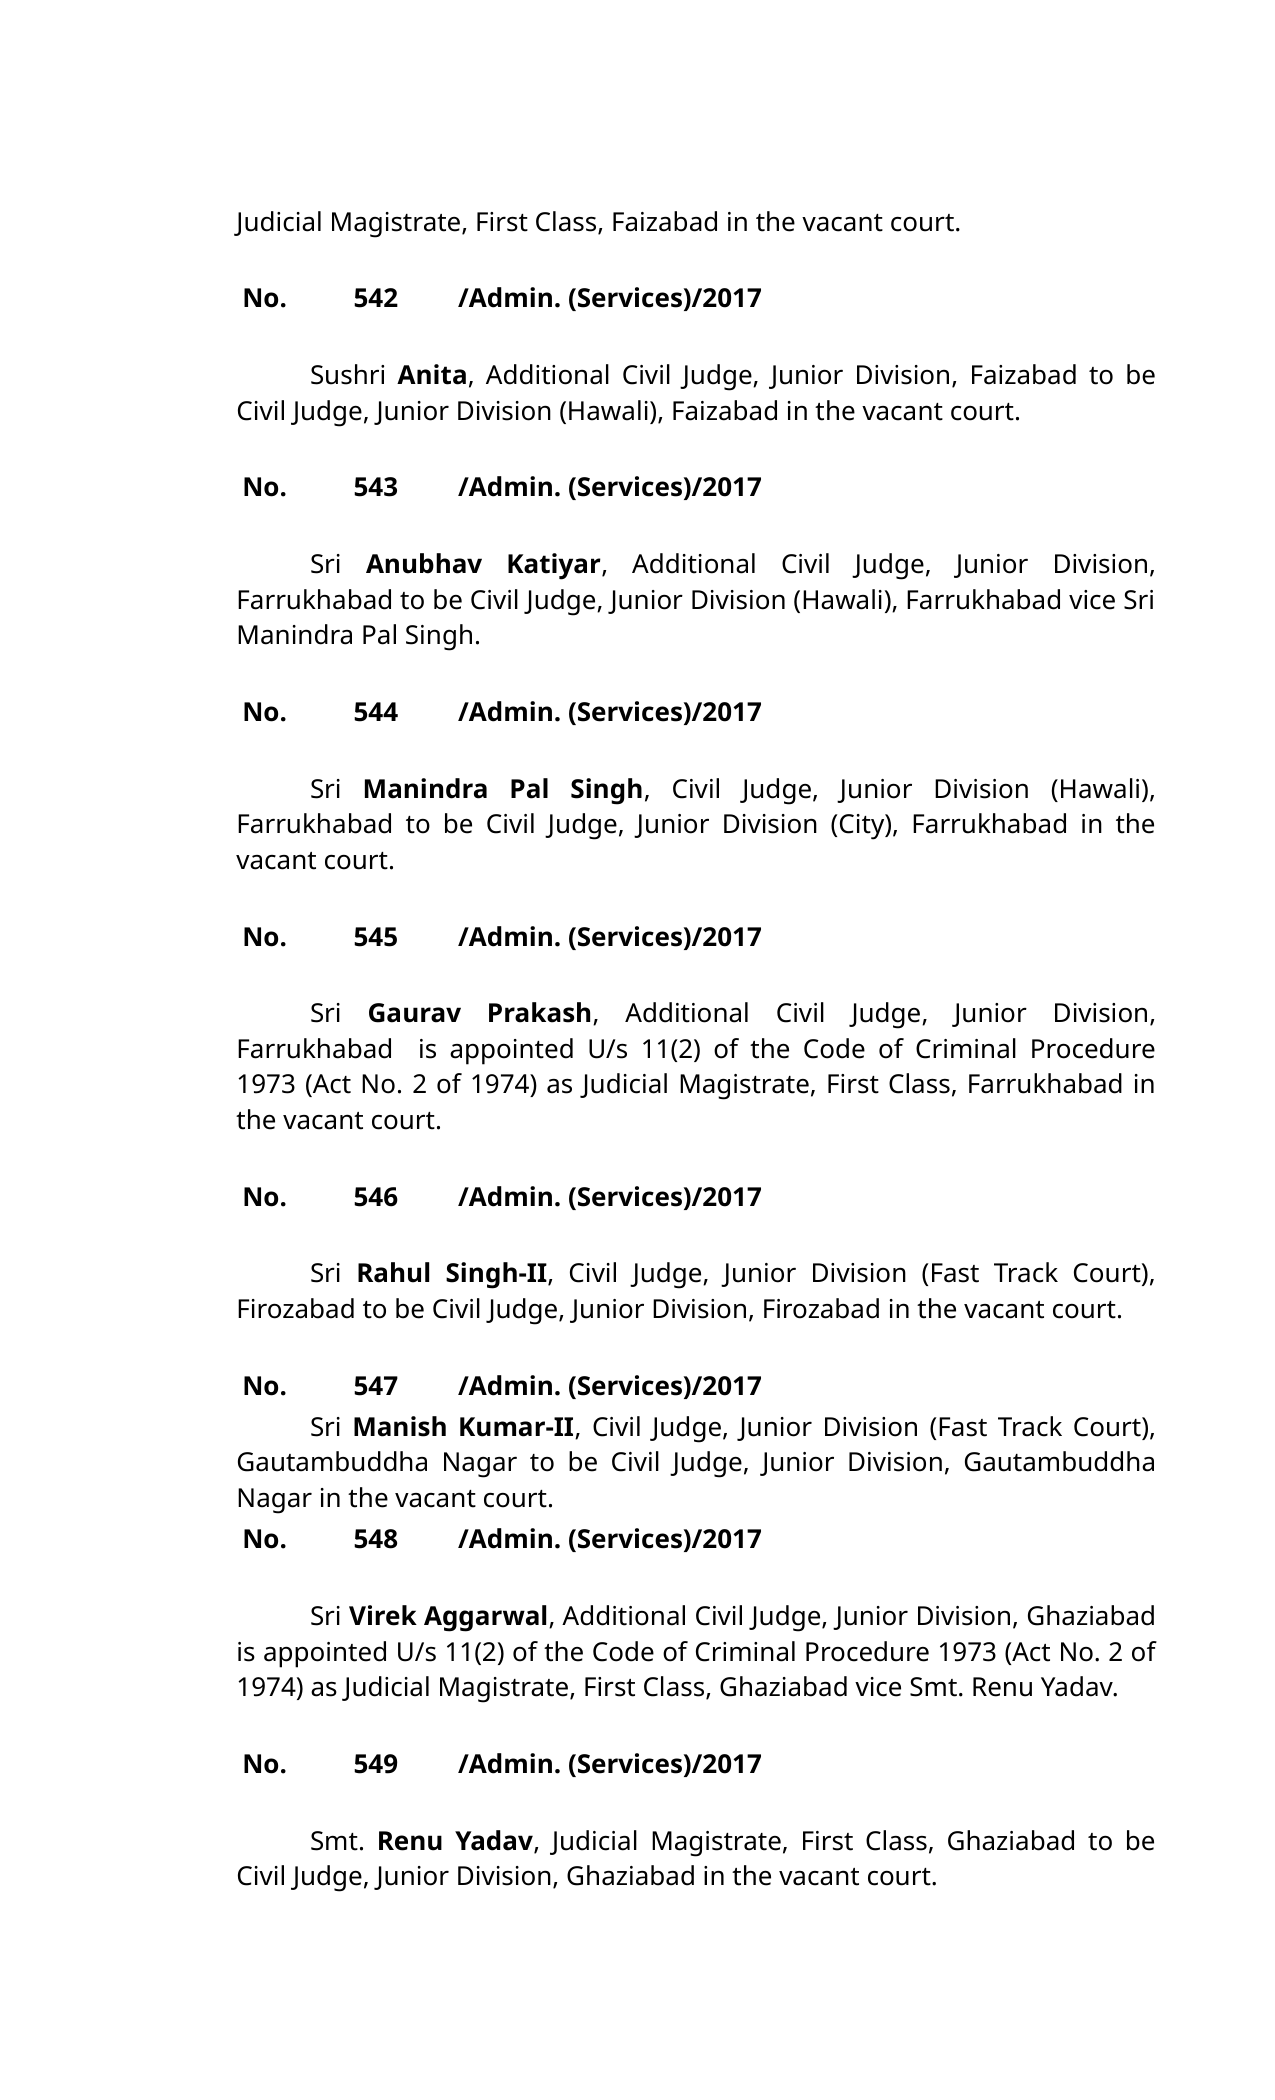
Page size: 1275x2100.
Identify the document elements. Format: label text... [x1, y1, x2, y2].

text Sri Virek Aggarwal, Additional Civil Judge, Junior Division, Ghaziabad is appointed U/s 11(2) of the Code of Criminal Procedure 1973 (Act No. 2 of 1974) as Judicial Magistrate, First Class, Ghaziabad vice Smt. Renu Yadav. [236, 1598, 1157, 1704]
table_header /Admin. (Services)/2017 [452, 1173, 795, 1219]
text Sushri Anita, Additional Civil Judge, Junior Division, Faizabad to be Civil Judge, Junior Division (Hawali), Faizabad in the vacant court. [236, 357, 1157, 428]
text Sri Rahul Singh-II, Civil Judge, Junior Division (Fast Track Court), Firozabad to be Civil Judge, Junior Division, Firozabad in the vacant court. [236, 1255, 1157, 1326]
table_header /Admin. (Services)/2017 [452, 274, 795, 321]
table_header [310, 913, 452, 959]
table_header [310, 1362, 452, 1408]
table_header No. [236, 1173, 310, 1219]
table_header /Admin. (Services)/2017 [452, 463, 795, 510]
table_header No. [236, 1362, 310, 1408]
table_header /Admin. (Services)/2017 [452, 1362, 795, 1408]
table_header /Admin. (Services)/2017 [452, 1740, 795, 1787]
text Sri Anubhav Katiyar, Additional Civil Judge, Junior Division, Farrukhabad to be Civil Judge, Junior Division (Hawali), Farrukhabad vice Sri Manindra Pal Singh. [236, 546, 1157, 652]
table_header [310, 463, 452, 510]
table_header No. [236, 913, 310, 959]
text Sri Manish Kumar-II, Civil Judge, Junior Division (Fast Track Court), Gautambuddha Nagar to be Civil Judge, Junior Division, Gautambuddha Nagar in the vacant court. [236, 1408, 1157, 1515]
table_header [310, 274, 452, 321]
table_header [310, 1173, 452, 1219]
table_header /Admin. (Services)/2017 [452, 688, 795, 735]
text Judicial Magistrate, First Class, Faizabad in the vacant court. [236, 203, 1157, 239]
text Sri Manindra Pal Singh, Civil Judge, Junior Division (Hawali), Farrukhabad to be Civil Judge, Junior Division (City), Farrukhabad in the vacant court. [236, 770, 1157, 877]
table_header [310, 1740, 452, 1787]
text Sri Gaurav Prakash, Additional Civil Judge, Junior Division, Farrukhabad is appointed U/s 11(2) of the Code of Criminal Procedure 1973 (Act No. 2 of 1974) as Judicial Magistrate, First Class, Farrukhabad in the vacant court. [236, 995, 1157, 1137]
table_header No. [236, 274, 310, 321]
text Smt. Renu Yadav, Judicial Magistrate, First Class, Ghaziabad to be Civil Judge, Junior Division, Ghaziabad in the vacant court. [236, 1822, 1157, 1893]
table_header [310, 688, 452, 735]
table_header No. [236, 688, 310, 735]
table_header No. [236, 1740, 310, 1787]
table_header [310, 1515, 452, 1562]
table_header No. [236, 1515, 310, 1562]
table_header /Admin. (Services)/2017 [452, 1515, 795, 1562]
table_header /Admin. (Services)/2017 [452, 913, 795, 959]
table_header No. [236, 463, 310, 510]
